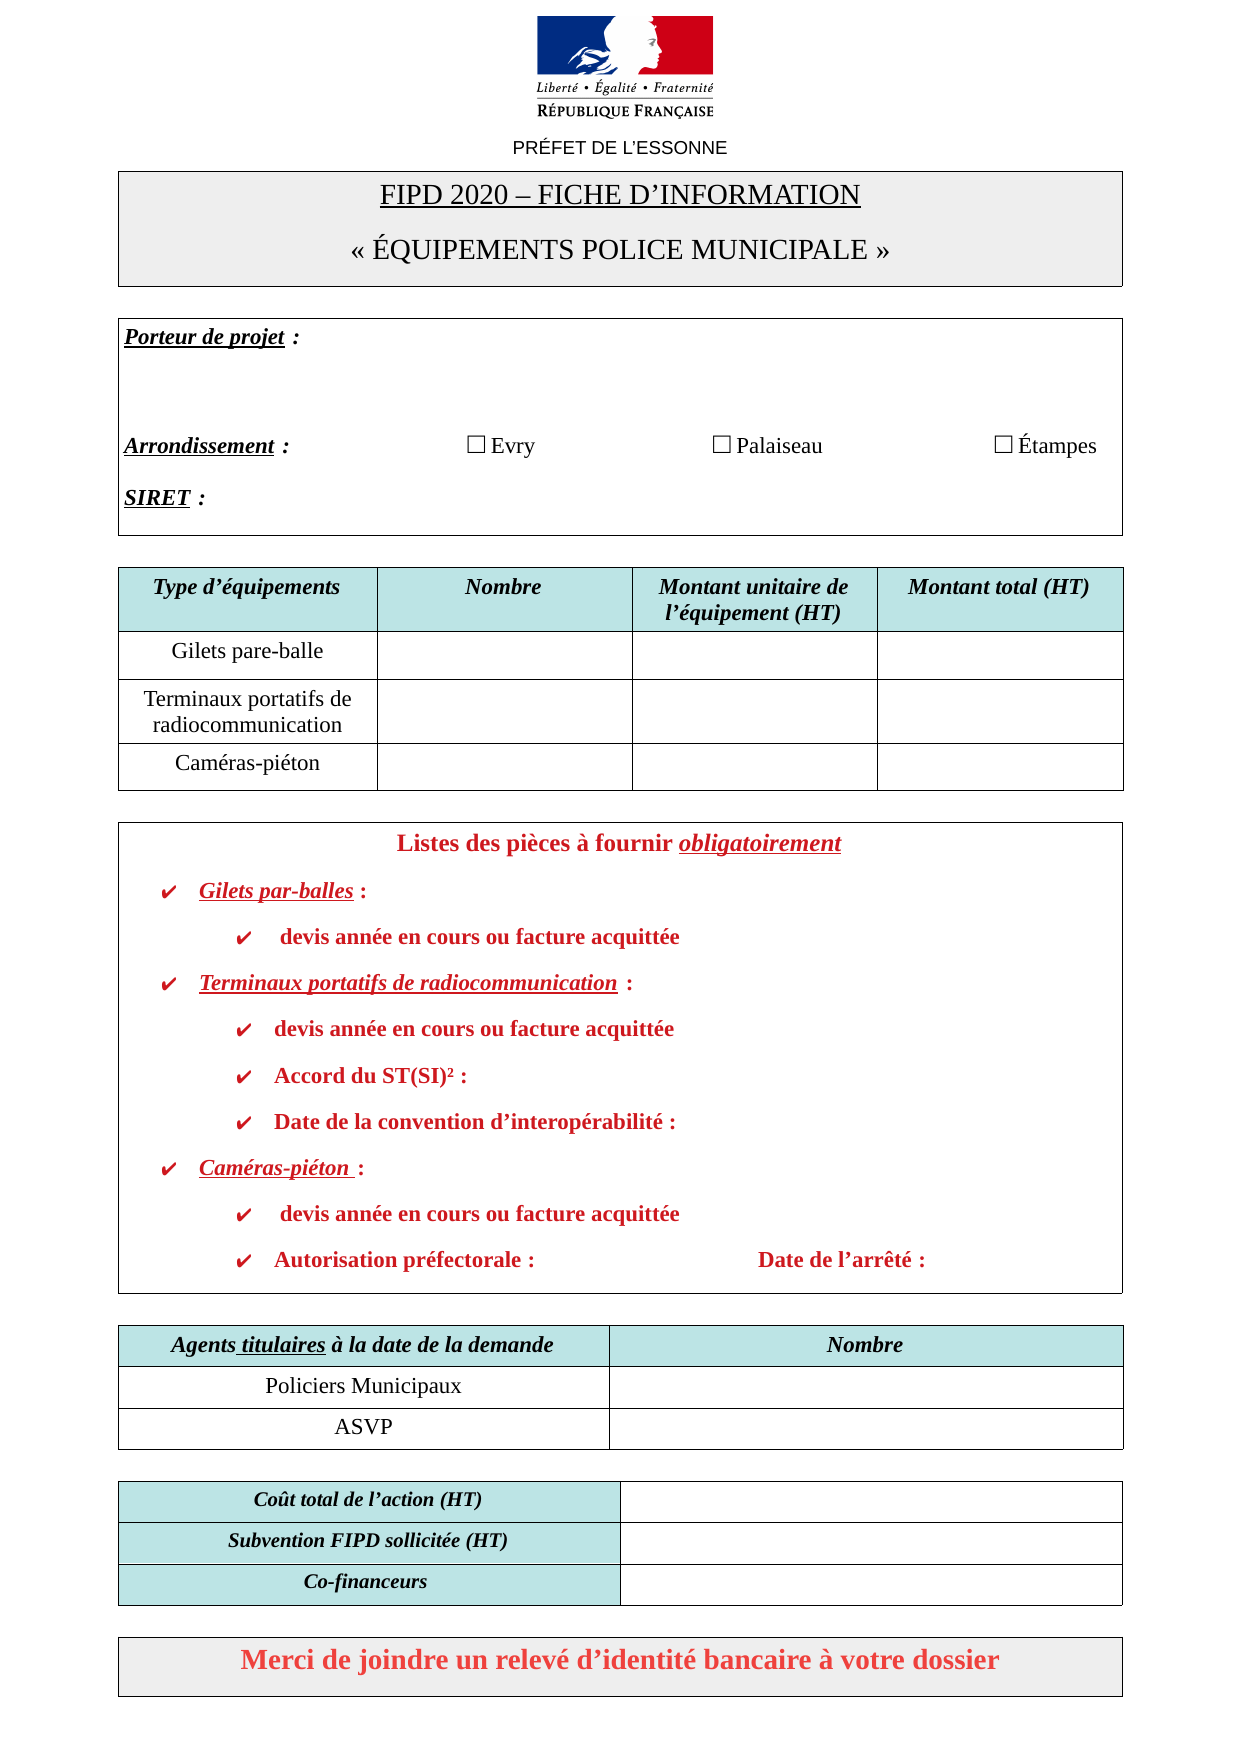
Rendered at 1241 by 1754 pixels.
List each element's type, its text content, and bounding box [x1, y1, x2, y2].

table_header Merci de joindre un relevé d’identité bancaire à votre dossier [119, 1638, 1122, 1696]
table_cell Caméras-piéton [119, 744, 377, 790]
table_cell [610, 1409, 1123, 1449]
table_header FIPD 2020 – FICHE D’INFORMATION « ÉQUIPEMENTS POLICE MUNICIPALE » [119, 172, 1122, 286]
table_header Montant total (HT) [878, 568, 1123, 631]
table_header Agents titulaires à la date de la demande [119, 1326, 609, 1366]
table_cell Terminaux portatifs de radiocommunication [119, 680, 377, 743]
subtitle PRÉFET DE L’ESSONNE [118, 137, 1122, 159]
table_cell Policiers Municipaux [119, 1367, 609, 1407]
table_cell [621, 1523, 1122, 1563]
table_header [621, 1482, 1122, 1522]
table_cell [633, 632, 877, 679]
table_header Listes des pièces à fournir obligatoirement Gilets par-balles : devis année en cours ou facture acquittée Terminaux portatifs de radiocommunication : devis année en cours ou facture acquittée Accord du ST(SI)² : Date de la convention d’interopérabilité : Caméras-piéton : devis année en cours ou facture acquittée Autorisation préfectorale : Date de l’arrêté : [119, 823, 1122, 1293]
table_header Coût total de l’action (HT) [119, 1482, 620, 1522]
table_cell [633, 744, 877, 790]
table_cell [878, 680, 1123, 743]
table_header Type d’équipements [119, 568, 377, 631]
table_cell [621, 1565, 1122, 1605]
table_cell [878, 632, 1123, 679]
table_cell [378, 632, 632, 679]
table_header Montant unitaire de l’équipement (HT) [633, 568, 877, 631]
table_header Nombre [378, 568, 632, 631]
table_header Porteur de projet : Arrondissement : □ Evry □ Palaiseau □ Étampes SIRET : [119, 319, 1122, 535]
table_cell [378, 744, 632, 790]
table_cell Gilets pare-balle [119, 632, 377, 679]
table_cell [878, 744, 1123, 790]
table_cell [610, 1367, 1123, 1407]
table_header Nombre [610, 1326, 1123, 1366]
table_cell Co-financeurs [119, 1565, 620, 1605]
table_cell Subvention FIPD sollicitée (HT) [119, 1523, 620, 1563]
table_cell ASVP [119, 1409, 609, 1449]
table_cell [378, 680, 632, 743]
table_cell [633, 680, 877, 743]
